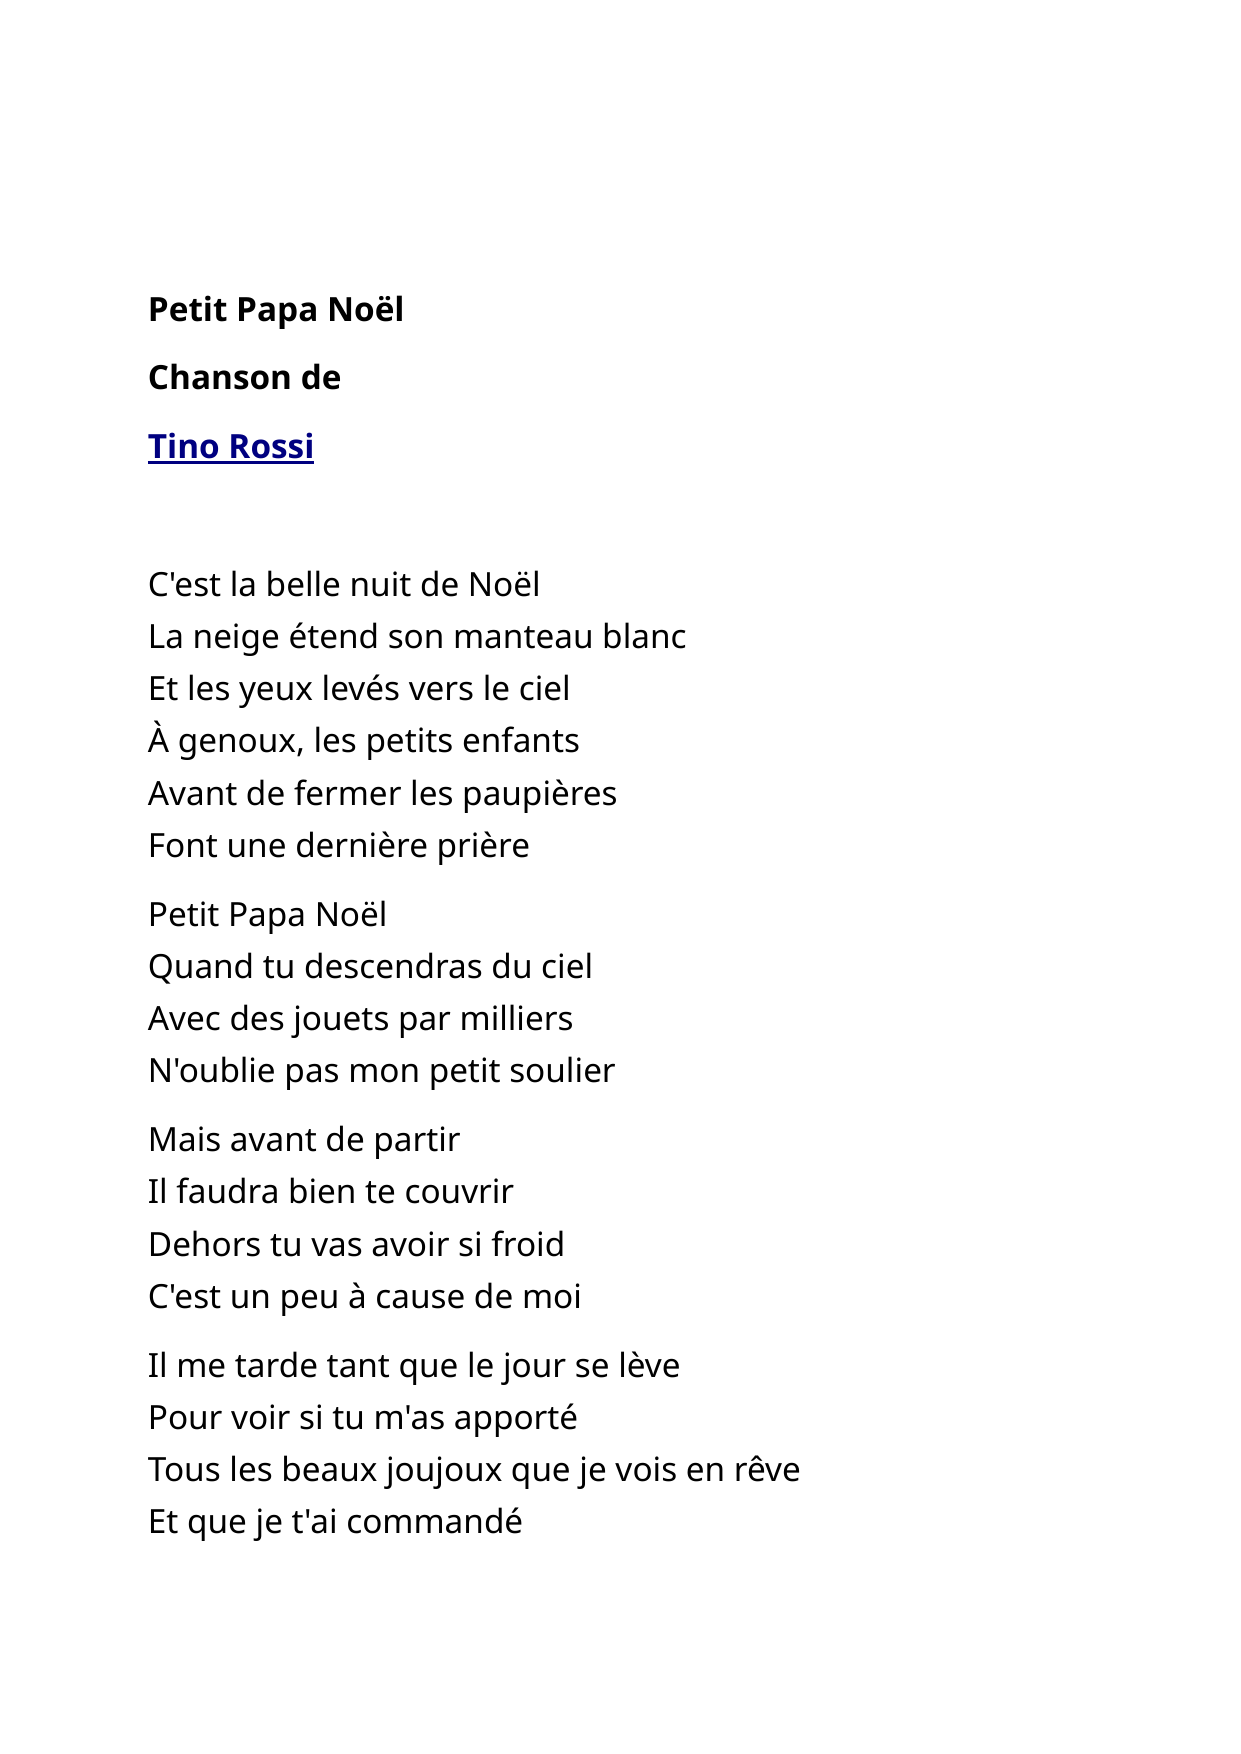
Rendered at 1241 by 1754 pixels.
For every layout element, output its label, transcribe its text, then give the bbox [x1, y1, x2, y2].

text Tino Rossi [148, 423, 1093, 468]
text Il me tarde tant que le jour se lève Pour voir si tu m'as apporté Tous les beaux joujoux que je vois en rêve Et que je t'ai commandé [148, 1341, 1093, 1543]
text C'est la belle nuit de Noël La neige étend son manteau blanc Et les yeux levés vers le ciel À genoux, les petits enfants Avant de fermer les paupières Font une dernière prière [148, 561, 1093, 867]
text Petit Papa Noël [148, 285, 1093, 331]
text Petit Papa Noël Quand tu descendras du ciel Avec des jouets par milliers N'oublie pas mon petit soulier [148, 891, 1093, 1092]
text Chanson de [148, 354, 1093, 399]
text Mais avant de partir Il faudra bien te couvrir Dehors tu vas avoir si froid C'est un peu à cause de moi [148, 1116, 1093, 1318]
